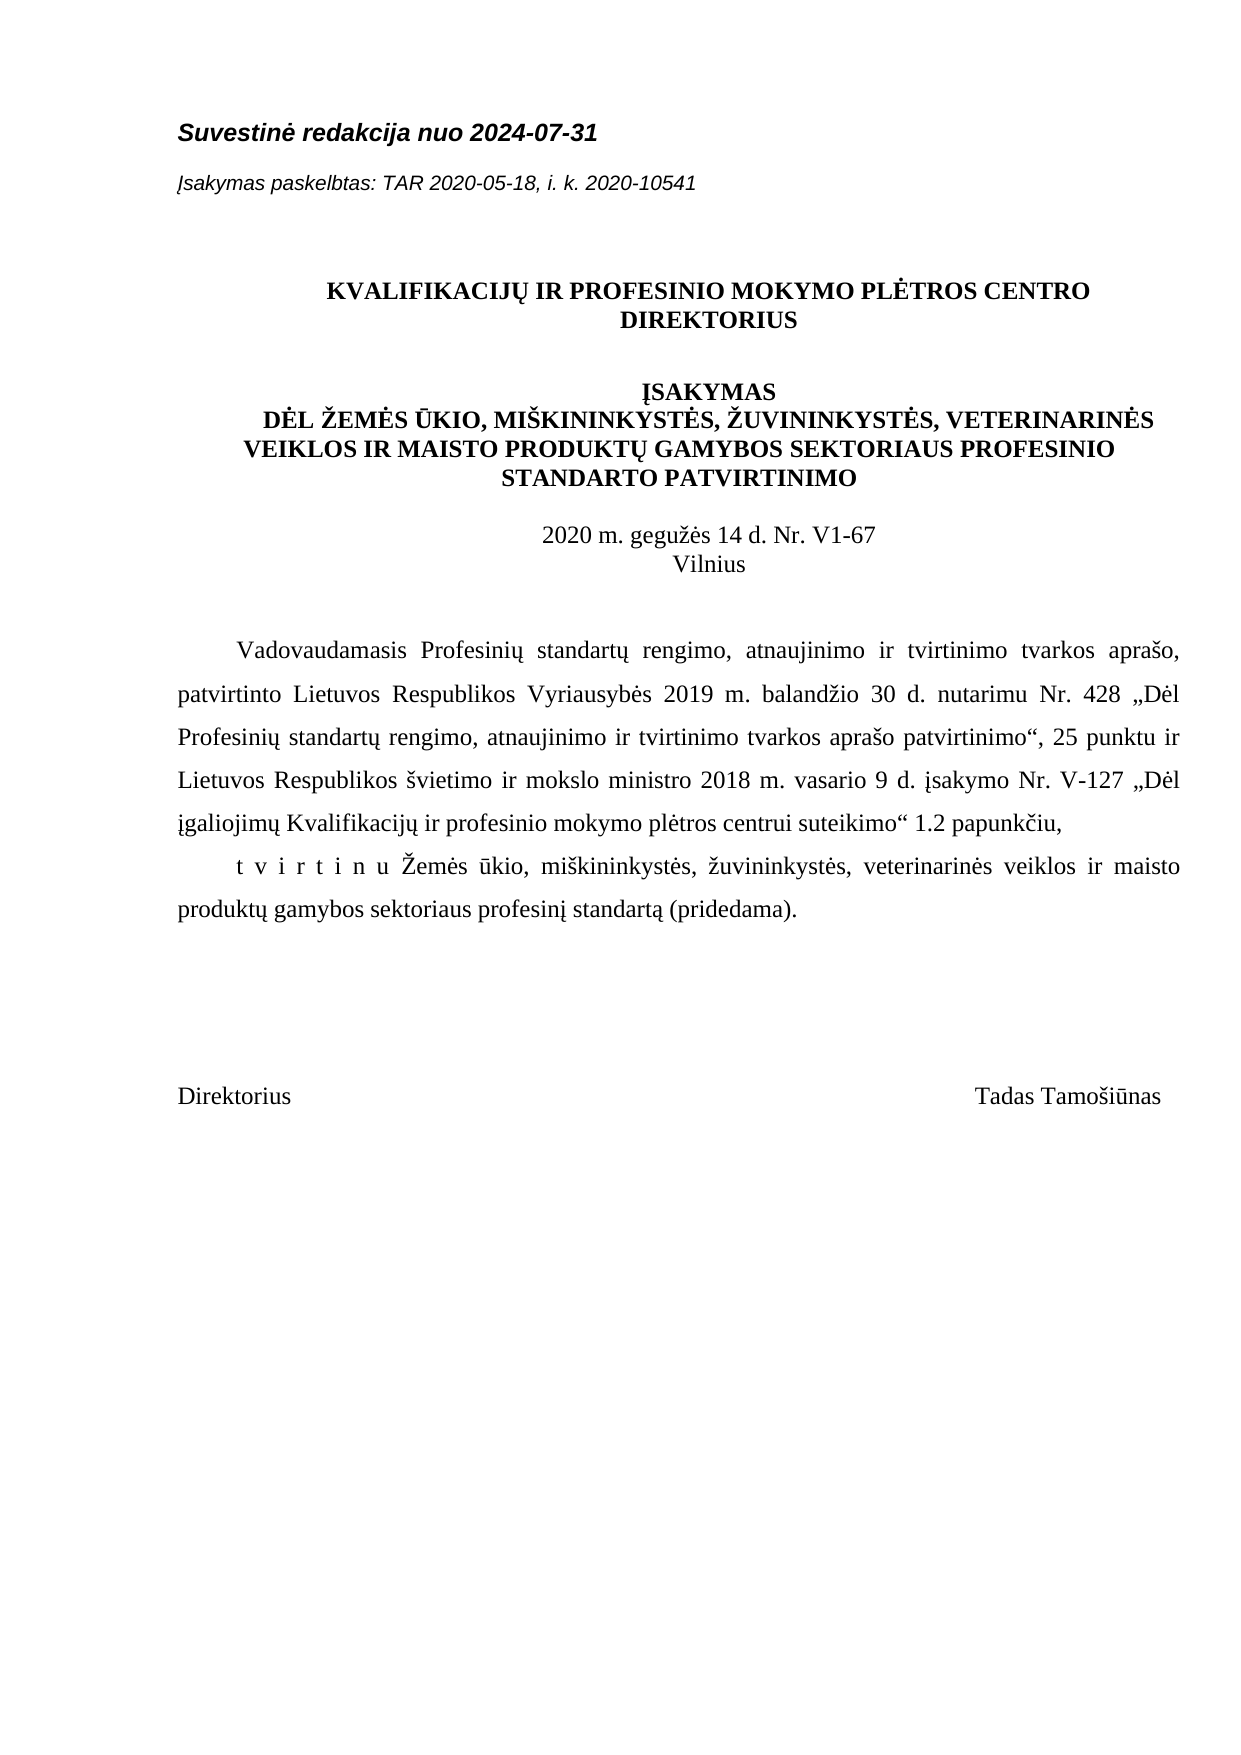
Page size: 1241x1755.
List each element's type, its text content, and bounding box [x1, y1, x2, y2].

text ĮSAKYMAS [177, 377, 1181, 406]
text Vilnius [177, 549, 1181, 578]
text Įsakymas paskelbtas: TAR 2020-05-18, i. k. 2020-10541 [177, 171, 1181, 195]
text 2020 m. gegužės 14 d. Nr. V1-67 [177, 521, 1181, 549]
text DĖL ŽEMĖS ŪKIO, MIŠKININKYSTĖS, ŽUVININKYSTĖS, VETERINARINĖS VEIKLOS IR MAISTO PRODUKTŲ GAMYBOS SEKTORIAUS PROFESINIO STANDARTO PATVIRTINIMO [177, 406, 1181, 492]
text KVALIFIKACIJŲ IR PROFESINIO MOKYMO PLĖTROS CENTRO [177, 276, 1181, 305]
text Vadovaudamasis Profesinių standartų rengimo, atnaujinimo ir tvirtinimo tvarkos aprašo, patvirtinto Lietuvos Respublikos Vyriausybės 2019 m. balandžio 30 d. nutarimu Nr. 428 „Dėl Profesinių standartų rengimo, atnaujinimo ir tvirtinimo tvarkos aprašo patvirtinimo“, 25 punktu ir Lietuvos Respublikos švietimo ir mokslo ministro 2018 m. vasario 9 d. įsakymo Nr. V-127 „Dėl įgaliojimų Kvalifikacijų ir profesinio mokymo plėtros centrui suteikimo“ 1.2 papunkčiu, [177, 636, 1181, 837]
text DIREKTORIUS [177, 305, 1181, 334]
text t v i r t i n u Žemės ūkio, miškininkystės, žuvininkystės, veterinarinės veiklos ir maisto produktų gamybos sektoriaus profesinį standartą (pridedama). [177, 851, 1181, 923]
text Direktorius Tadas Tamošiūnas [177, 1081, 1181, 1110]
text Suvestinė redakcija nuo 2024-07-31 [177, 118, 1181, 147]
